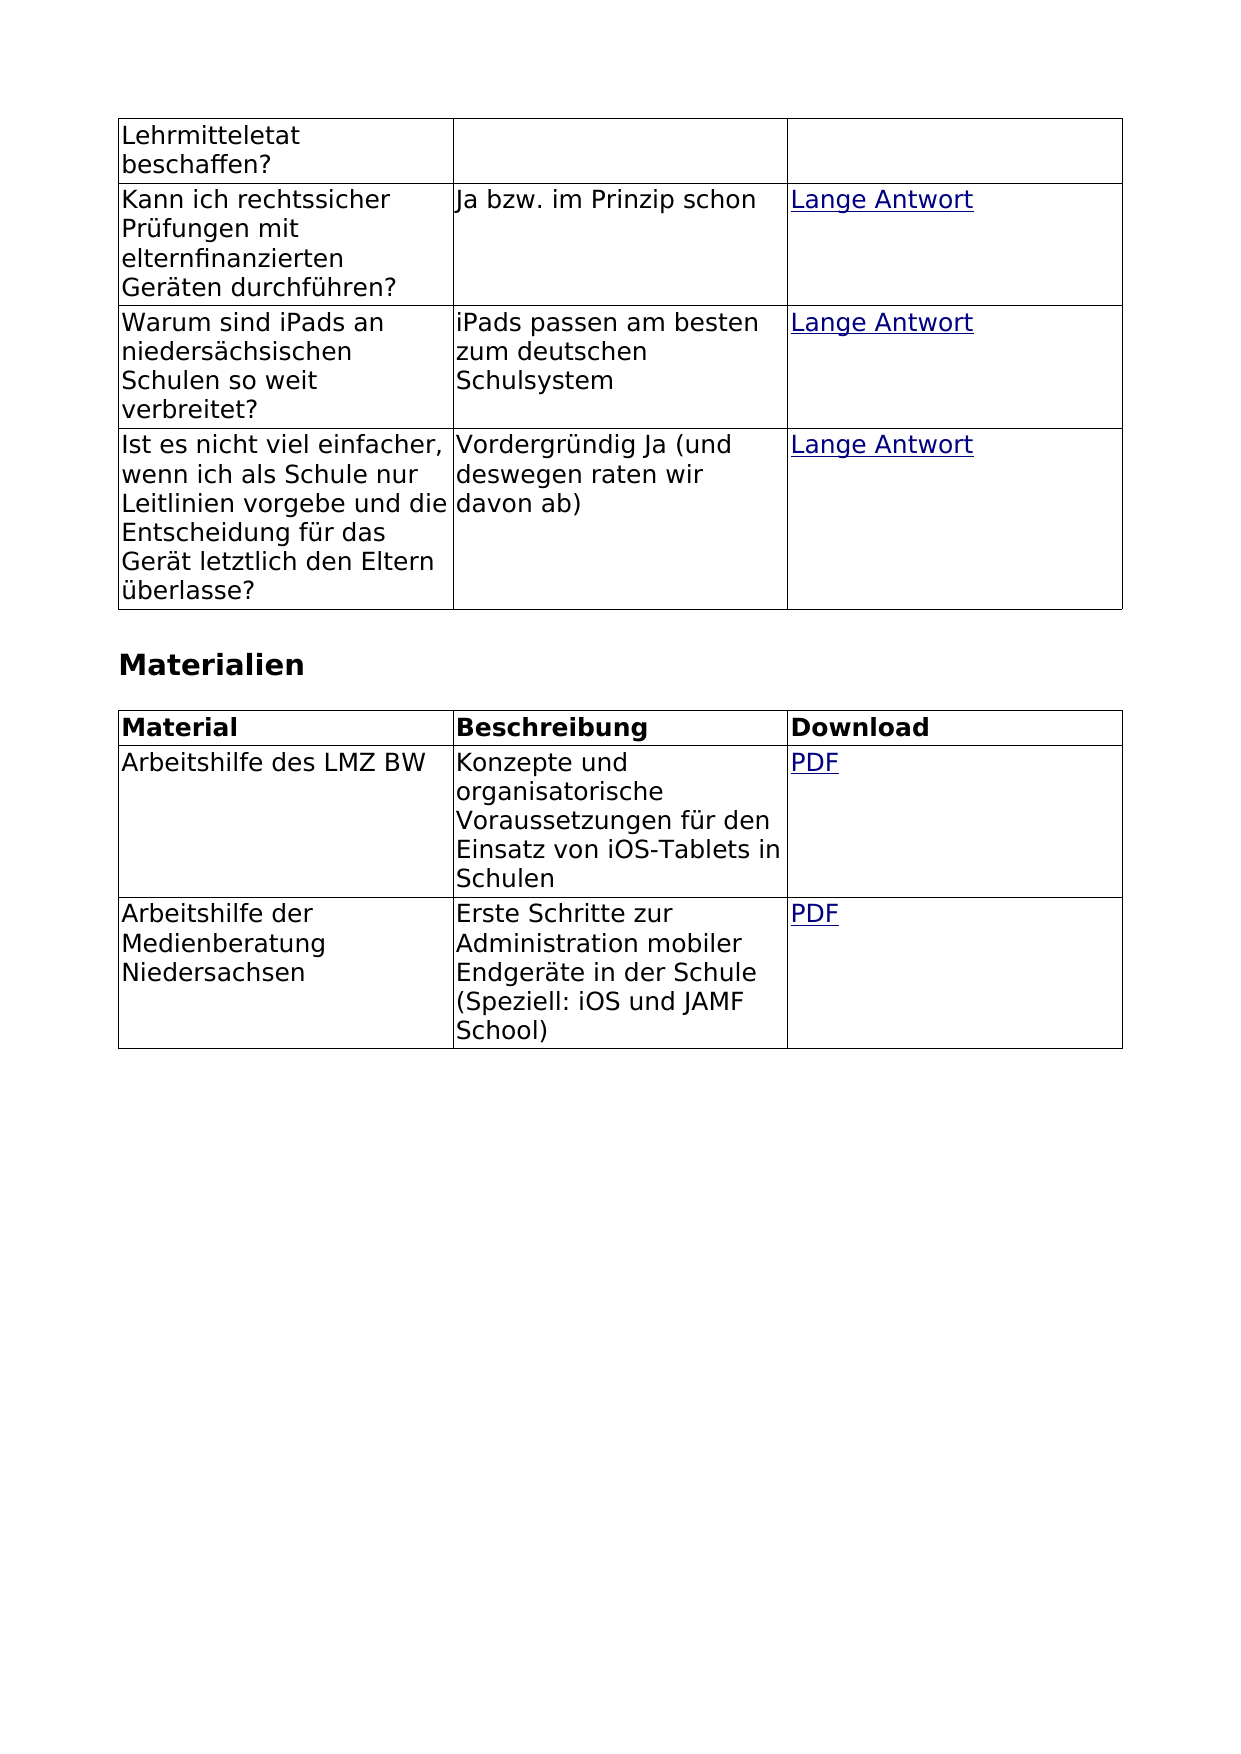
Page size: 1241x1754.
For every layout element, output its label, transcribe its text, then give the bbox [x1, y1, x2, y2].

table_cell Ist es nicht viel einfacher, wenn ich als Schule nur Leitlinien vorgebe und die Entscheidung für das Gerät letztlich den Eltern überlasse? [119, 429, 453, 608]
table_cell Arbeitshilfe des LMZ BW [119, 746, 453, 897]
table_cell Lehrmitteletat beschaffen? [119, 119, 453, 182]
table_cell Konzepte und organisatorische Voraussetzungen für den Einsatz von iOS-Tablets in Schulen [454, 746, 787, 897]
table_cell iPads passen am besten zum deutschen Schulsystem [454, 306, 787, 428]
table_cell Lange Antwort [788, 429, 1122, 608]
table_header Material [119, 711, 453, 745]
table_cell [454, 119, 787, 182]
table_cell Warum sind iPads an niedersächsischen Schulen so weit verbreitet? [119, 306, 453, 428]
table_cell Lange Antwort [788, 184, 1122, 305]
subtitle Materialien [118, 648, 1122, 682]
table_cell Vordergründig Ja (und deswegen raten wir davon ab) [454, 429, 787, 608]
table_header Download [788, 711, 1122, 745]
table_cell PDF [788, 898, 1122, 1048]
table_cell Lange Antwort [788, 306, 1122, 428]
table_cell PDF [788, 746, 1122, 897]
table_cell Arbeitshilfe der Medienberatung Niedersachsen [119, 898, 453, 1048]
table_cell Ja bzw. im Prinzip schon [454, 184, 787, 305]
table_header Beschreibung [454, 711, 787, 745]
table_cell Kann ich rechtssicher Prüfungen mit elternfinanzierten Geräten durchführen? [119, 184, 453, 305]
table_cell Erste Schritte zur Administration mobiler Endgeräte in der Schule (Speziell: iOS und JAMF School) [454, 898, 787, 1048]
table_cell [788, 119, 1122, 182]
